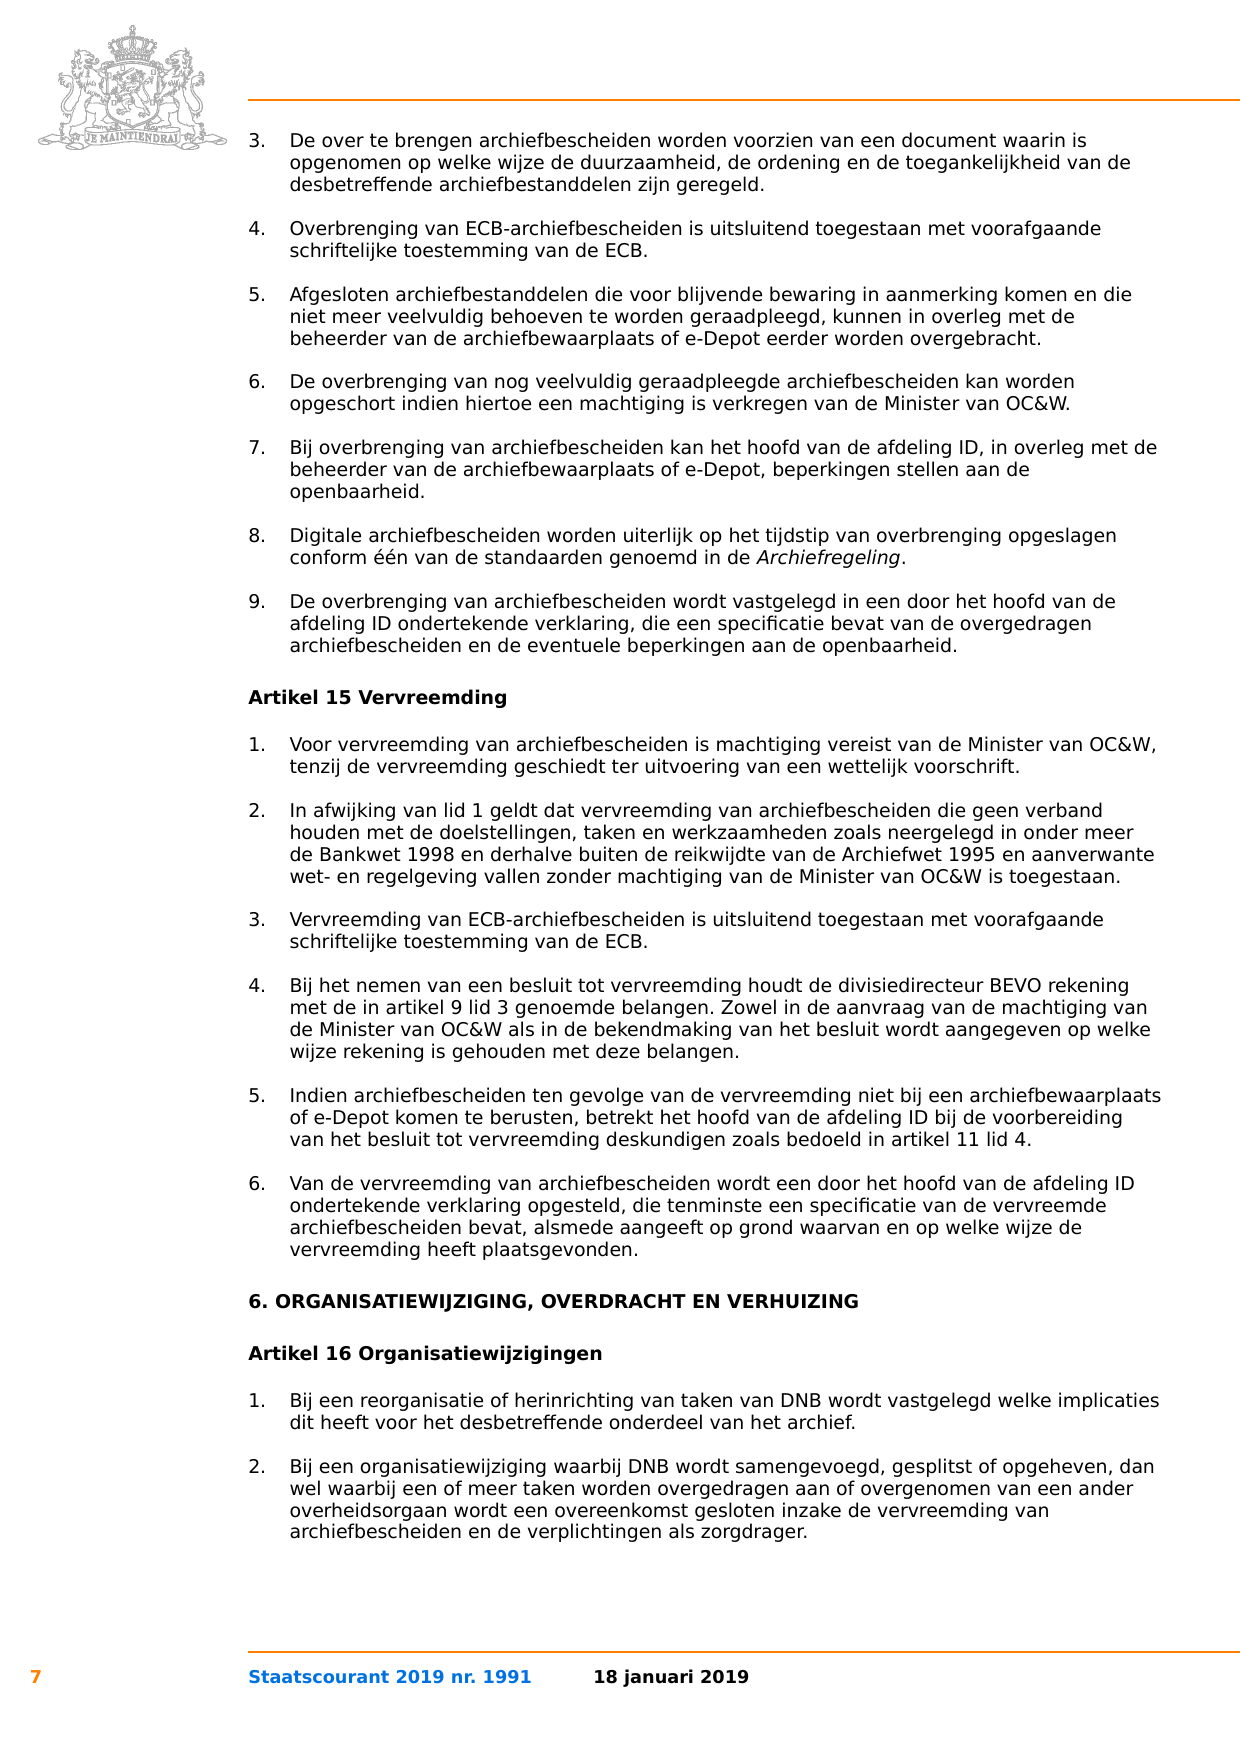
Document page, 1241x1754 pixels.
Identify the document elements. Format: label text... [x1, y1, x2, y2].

text 1. Bij een reorganisatie of herinrichting van taken van DNB wordt vastgelegd welke implicaties dit heeft voor het desbetreffende onderdeel van het archief. [248, 1390, 1163, 1434]
text 2. In afwijking van lid 1 geldt dat vervreemding van archiefbescheiden die geen verband houden met de doelstellingen, taken en werkzaamheden zoals neergelegd in onder meer de Bankwet 1998 en derhalve buiten de reikwijdte van de Archiefwet 1995 en aanverwante wet- en regelgeving vallen zonder machtiging van de Minister van OC&W is toegestaan. [248, 799, 1163, 887]
text 4. Overbrenging van ECB-archiefbescheiden is uitsluitend toegestaan met voorafgaande schriftelijke toestemming van de ECB. [248, 218, 1163, 262]
text 3. Vervreemding van ECB-archiefbescheiden is uitsluitend toegestaan met voorafgaande schriftelijke toestemming van de ECB. [248, 909, 1163, 953]
subtitle Artikel 16 Organisatiewijzigingen [248, 1343, 1163, 1365]
text 3. De over te brengen archiefbescheiden worden voorzien van een document waarin is opgenomen op welke wijze de duurzaamheid, de ordening en de toegankelijkheid van de desbetreffende archiefbestanddelen zijn geregeld. [248, 130, 1163, 196]
text 8. Digitale archiefbescheiden worden uiterlijk op het tijdstip van overbrenging opgeslagen conform één van de standaarden genoemd in de Archiefregeling. [248, 525, 1163, 569]
subtitle 6. ORGANISATIEWIJZIGING, OVERDRACHT EN VERHUIZING [248, 1291, 1163, 1313]
text 6. De overbrenging van nog veelvuldig geraadpleegde archiefbescheiden kan worden opgeschort indien hiertoe een machtiging is verkregen van de Minister van OC&W. [248, 371, 1163, 415]
text 9. De overbrenging van archiefbescheiden wordt vastgelegd in een door het hoofd van de afdeling ID ondertekende verklaring, die een specificatie bevat van de overgedragen archiefbescheiden en de eventuele beperkingen aan de openbaarheid. [248, 591, 1163, 657]
text 7. Bij overbrenging van archiefbescheiden kan het hoofd van de afdeling ID, in overleg met de beheerder van de archiefbewaarplaats of e-Depot, beperkingen stellen aan de openbaarheid. [248, 437, 1163, 503]
text 5. Afgesloten archiefbestanddelen die voor blijvende bewaring in aanmerking komen en die niet meer veelvuldig behoeven te worden geraadpleegd, kunnen in overleg met de beheerder van de archiefbewaarplaats of e-Depot eerder worden overgebracht. [248, 283, 1163, 349]
subtitle Artikel 15 Vervreemding [248, 687, 1163, 709]
text 5. Indien archiefbescheiden ten gevolge van de vervreemding niet bij een archiefbewaarplaats of e-Depot komen te berusten, betrekt het hoofd van de afdeling ID bij de voorbereiding van het besluit tot vervreemding deskundigen zoals bedoeld in artikel 11 lid 4. [248, 1085, 1163, 1151]
picture [38, 25, 227, 150]
text 1. Voor vervreemding van archiefbescheiden is machtiging vereist van de Minister van OC&W, tenzij de vervreemding geschiedt ter uitvoering van een wettelijk voorschrift. [248, 734, 1163, 778]
text 4. Bij het nemen van een besluit tot vervreemding houdt de divisiedirecteur BEVO rekening met de in artikel 9 lid 3 genoemde belangen. Zowel in de aanvraag van de machtiging van de Minister van OC&W als in de bekendmaking van het besluit wordt aangegeven op welke wijze rekening is gehouden met deze belangen. [248, 975, 1163, 1063]
text 6. Van de vervreemding van archiefbescheiden wordt een door het hoofd van de afdeling ID ondertekende verklaring opgesteld, die tenminste een specificatie van de vervreemde archiefbescheiden bevat, alsmede aangeeft op grond waarvan en op welke wijze de vervreemding heeft plaatsgevonden. [248, 1173, 1163, 1261]
text 2. Bij een organisatiewijziging waarbij DNB wordt samengevoegd, gesplitst of opgeheven, dan wel waarbij een of meer taken worden overgedragen aan of overgenomen van een ander overheidsorgaan wordt een overeenkomst gesloten inzake de vervreemding van archiefbescheiden en de verplichtingen als zorgdrager. [248, 1456, 1163, 1543]
